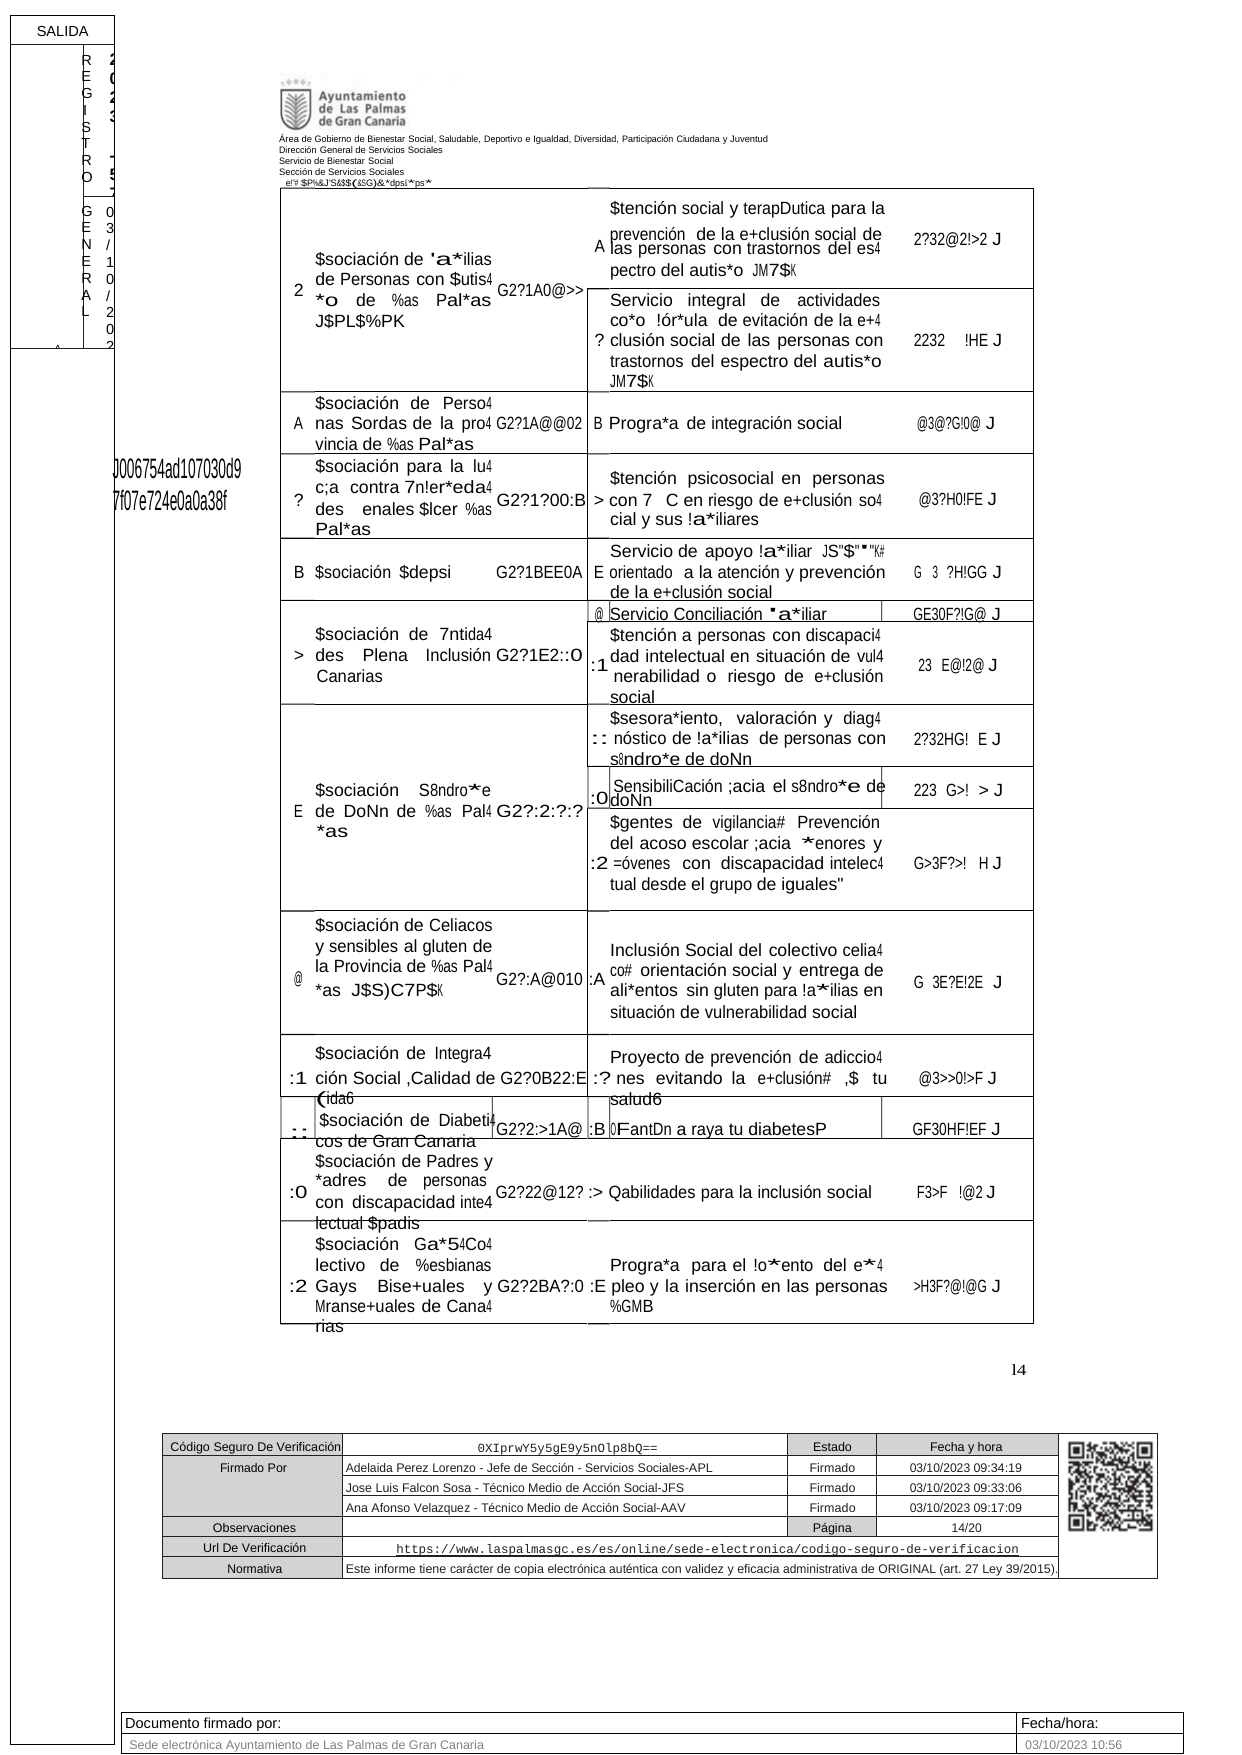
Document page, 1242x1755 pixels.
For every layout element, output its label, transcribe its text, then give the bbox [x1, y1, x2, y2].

table_cell Observaciones [163, 1517, 342, 1536]
text Inclusión Social del colectivo celia4 co# orientación social y entrega de [610, 940, 887, 981]
text [1034, 1001, 1198, 1021]
table_cell Normativa [163, 1557, 342, 1578]
text cos de Gran Canaria G2?2:>1A@ :B OFantDn a raya tu diabetesP GF30HF!EF J [1034, 1122, 1198, 1150]
text salud6 [883, 1097, 1033, 1109]
text ? clusión social de las personas con trastornos del espectro del autis*o [594, 331, 887, 371]
text 2?32HG! E J [913, 728, 1033, 749]
text [1034, 1151, 1198, 1171]
text $tención social y terapDutica para la [610, 198, 889, 218]
text JM7$K [610, 371, 884, 391]
text [1034, 468, 1198, 480]
text *o de %as Pal*as [315, 296, 586, 310]
text E orientado a la atención y prevención de la e+clusión social [588, 561, 887, 600]
text [1034, 1047, 1198, 1067]
text ? c;a contra 7n!er*eda4 G2?1?00:B > con 7 C en riesgo de e+clusión so4 [293, 480, 587, 501]
text Proyecto de prevención de adiccio4 [610, 1047, 1033, 1067]
text E de DoNn de %as Pal4 G2?:2:?:? [293, 801, 587, 821]
text Mranse+uales de Cana4 rias [315, 1296, 497, 1323]
text salud6 [611, 1097, 881, 1109]
text con discapacidad inte4 [1034, 1198, 1198, 1212]
text @ la Provincia de %as Pal4 [293, 956, 501, 968]
text $sociación de Perso4 [315, 392, 586, 412]
text Servicio integral de actividades co*o !ór*ula de evitación de la e+4 [610, 290, 887, 331]
text [1034, 1068, 1198, 1088]
text con discapacidad inte4 [315, 1198, 398, 1212]
text [588, 433, 1033, 453]
table_cell Firmado [788, 1476, 876, 1495]
text (ida6 [320, 1097, 491, 1108]
text :: $sociación de Diabeti4 [316, 1109, 491, 1122]
table_header Fecha y hora [877, 1434, 1058, 1455]
text pectro del autis*o JM7$K [610, 259, 884, 280]
text [1034, 1275, 1198, 1295]
text Servicio Conciliación 'a*iliar [611, 604, 881, 621]
text $sociación S8ndro*e [315, 780, 586, 801]
text G>3F?>! H J [913, 852, 1033, 873]
text Dirección General de Servicios Sociales [457, 144, 1198, 155]
text lectual $padis [1034, 1212, 1198, 1233]
table_header Fecha/hora: [1017, 1713, 1183, 1732]
text [1034, 1234, 1198, 1254]
text J$PL$%PK [315, 310, 586, 331]
text $sociación para la lu4 [315, 455, 499, 476]
table_cell Sede electrónica Ayuntamiento de Las Palmas de Gran Canaria [122, 1734, 1016, 1753]
text :1 ción Social ,Calidad de G2?0B22:E [289, 1067, 587, 1087]
text [1034, 1254, 1198, 1274]
table_cell Este informe tiene carácter de copia electrónica auténtica con validez y eficacia administrativa de ORIGINAL (art. 27 Ley 39/2015). [343, 1557, 1058, 1578]
text *as [312, 821, 352, 841]
table_cell Ana Afonso Velazquez - Técnico Medio de Acción Social-AAV [343, 1496, 787, 1516]
table_cell 03/10/2023 09:34:19 [877, 1456, 1058, 1475]
text [1034, 541, 1198, 561]
text lectual $padis [380, 1221, 1033, 1233]
text :2 =óvenes con discapacidad intelec4 tual desde el grupo de iguales" [589, 853, 887, 894]
table_cell Adelaida Perez Lorenzo - Jefe de Sección - Servicios Sociales-APL [343, 1456, 787, 1475]
text :0 SensibiliCación ;acia el s8ndro*e de doNn [611, 776, 881, 808]
text $sesora*iento, valoración y diag4 [610, 708, 889, 728]
text des enales $lcer %as [315, 501, 499, 519]
text [1034, 330, 1198, 351]
table_header [1059, 1434, 1157, 1578]
text ? c;a contra 7n!er*eda4 G2?1?00:B > con 7 C en riesgo de e+clusión so4 [588, 480, 890, 501]
text $sociación Ga*54Co4 [315, 1234, 1033, 1254]
text Pal*as [315, 519, 494, 538]
text B $sociación $depsi G2?1BEE0A [293, 561, 587, 600]
text lectual $padis [315, 1221, 378, 1233]
text @3?H0!FE J [918, 488, 1033, 500]
table_header Estado [788, 1434, 876, 1455]
table_cell Firmado [788, 1496, 876, 1516]
text [1034, 604, 1198, 624]
table_cell 03/10/2023 09:17:09 [877, 1496, 1058, 1516]
text :1 nerabilidad o riesgo de e+clusión [588, 666, 888, 686]
text A nas Sordas de la pro4 G2?1A@@02 [293, 413, 587, 433]
text *as J$S)C7P$K G2?:A@010 :A ali*entos sin gluten para !a*ilias en [588, 981, 1033, 1001]
text [1034, 433, 1198, 453]
text 23 E@!2@ J [918, 666, 1033, 676]
text 2232 !HE J [913, 330, 1033, 351]
text [1034, 413, 1198, 433]
text @3>>0!>F J [918, 1068, 1033, 1088]
text [1034, 562, 1198, 582]
text $sociación de 7ntida4 [315, 624, 585, 644]
text Sección de Servicios Sociales [279, 167, 1198, 178]
text Mranse+uales de Cana4 rias [315, 1324, 497, 1337]
text :0 *adres de personas G2?22@12? :> Qabilidades para la inclusión social F3>F !@2 J [289, 1171, 1033, 1198]
table_cell 03/10/2023 10:56 [1017, 1734, 1183, 1753]
text Área de Gobierno de Bienestar Social, Saludable, Deportivo e Igualdad, Diversidad, Participación Ciudadana y Juventud [457, 133, 1198, 144]
text (ida6 [315, 1088, 494, 1096]
text $sociación de Celiacos y sensibles al gluten de [315, 915, 497, 956]
text $gentes de vigilancia# Prevención del acoso escolar ;acia *enores y [610, 812, 887, 853]
table_cell Página [788, 1517, 876, 1536]
text *as J$S)C7P$K G2?:A@010 :A ali*entos sin gluten para !a*ilias en [315, 981, 587, 1001]
text Progra*a para el !o*ento del e*4 [610, 1254, 1033, 1274]
text $tención psicosocial en personas [610, 468, 1033, 480]
table_cell COPIA AUTÉNTICA que puede ser comprobada mediante el Código Seguro de Verificación en http://sedeelectronica.laspalmasgc.es/valDoc/index.jsp J006754ad107030d97f07e724e0a0a38f [11, 349, 114, 1744]
table_cell 14/20 [877, 1517, 1058, 1536]
text salud6 [1034, 1088, 1198, 1109]
text [1034, 1296, 1198, 1316]
text social [610, 686, 884, 704]
table_cell 03/10/2023 10:56 [84, 197, 114, 348]
text [1034, 728, 1198, 749]
text *as J$S)C7P$K G2?:A@010 :A ali*entos sin gluten para !a*ilias en [1034, 981, 1198, 1001]
text cial y sus !a*iliares [610, 508, 1033, 529]
text lectual $padis [315, 1212, 1033, 1220]
table_cell Firmado [788, 1456, 876, 1475]
text [1034, 488, 1198, 500]
text 2?32@2!>2 J [913, 228, 1033, 249]
text Servicio de apoyo !a*iliar JS"$"'"K# [610, 541, 1033, 561]
text 223 G>! > J [913, 780, 1033, 801]
text :: nóstico de !a*ilias de personas con s8ndro*e de doNn [590, 728, 887, 766]
text lectivo de %esbianas [315, 1254, 499, 1274]
table_cell 03/10/2023 09:33:06 [877, 1476, 1058, 1495]
table_cell Url De Verificación [163, 1537, 342, 1556]
text @ [594, 604, 609, 621]
text GE30F?!G@ J [883, 604, 1033, 621]
text $sociación de Padres y [315, 1151, 1033, 1171]
text B Progra*a de integración social @3@?G!0@ J [588, 413, 1033, 433]
text [1034, 666, 1198, 676]
text cos de Gran Canaria G2?2:>1A@ :B OFantDn a raya tu diabetesP GF30HF!EF J [883, 1122, 1033, 1138]
table_header SALIDA [11, 16, 114, 44]
table_cell Jose Luis Falcon Sosa - Técnico Medio de Acción Social-JFS [343, 1476, 787, 1495]
text situación de vulnerabilidad social [610, 1001, 1033, 1021]
text e!"# $P%&J'S&$$(&SG)&*dps&*ps* [286, 178, 1198, 188]
table_cell https://www.laspalmasgc.es/es/online/sede-electronica/codigo-seguro-de-verificacion [343, 1537, 1058, 1556]
text $sociación de 'a*ilias [315, 249, 586, 269]
text > des Plena Inclusión G2?1E2::0 [293, 644, 587, 657]
table_cell [343, 1517, 787, 1536]
text [1034, 228, 1198, 249]
text [1034, 852, 1198, 873]
text cos de Gran Canaria G2?2:>1A@ :B OFantDn a raya tu diabetesP GF30HF!EF J [611, 1122, 881, 1138]
text :2 Gays Bise+uales y G2?2BA?:0 :E pleo y la inserción en las personas [289, 1275, 888, 1295]
text Canarias [312, 666, 388, 686]
table_cell REGISTRO GENERAL Ayuntamiento de Las Palmas de Gran Canaria [11, 45, 83, 348]
table_cell Firmado Por [163, 1456, 342, 1516]
text [1034, 1171, 1198, 1198]
text >H3F?@!@G J [913, 1275, 1033, 1295]
text A prevención de la e+clusión social de las personas con trastornos del es4 [594, 224, 888, 258]
text [0, 1361, 10, 1379]
text vincia de %as Pal*as [315, 433, 587, 453]
text :? nes evitando la e+clusión# ,$ tu [588, 1067, 889, 1087]
text salud6 [610, 1088, 1033, 1096]
text 2 de Personas con $utis4 G2?1A0@>> [293, 269, 589, 296]
text $sociación de Integra4 [315, 1043, 499, 1063]
table_header Documento firmado por: [122, 1713, 1016, 1732]
table_cell 2023 - 57792 [84, 45, 114, 196]
text %GMB [610, 1296, 1033, 1316]
text cos de Gran Canaria G2?2:>1A@ :B OFantDn a raya tu diabetesP GF30HF!EF J [316, 1122, 491, 1138]
text [1034, 780, 1198, 801]
text cos de Gran Canaria G2?2:>1A@ :B OFantDn a raya tu diabetesP GF30HF!EF J [493, 1122, 587, 1138]
table_header Código Seguro De Verificación [163, 1434, 342, 1455]
text $tención a personas con discapaci4 dad intelectual en situación de vul4 [610, 625, 889, 666]
text con discapacidad inte4 [396, 1198, 1033, 1212]
text cos de Gran Canaria G2?2:>1A@ :B OFantDn a raya tu diabetesP GF30HF!EF J [315, 1139, 1033, 1150]
text Servicio de Bienestar Social [279, 156, 1198, 166]
text [1034, 508, 1198, 529]
text l4 [115, 1361, 1027, 1379]
text G 3 ?H!GG J [914, 562, 1033, 582]
table_header 0XIprwY5y5gE9y5nOlp8bQ== [343, 1434, 787, 1455]
